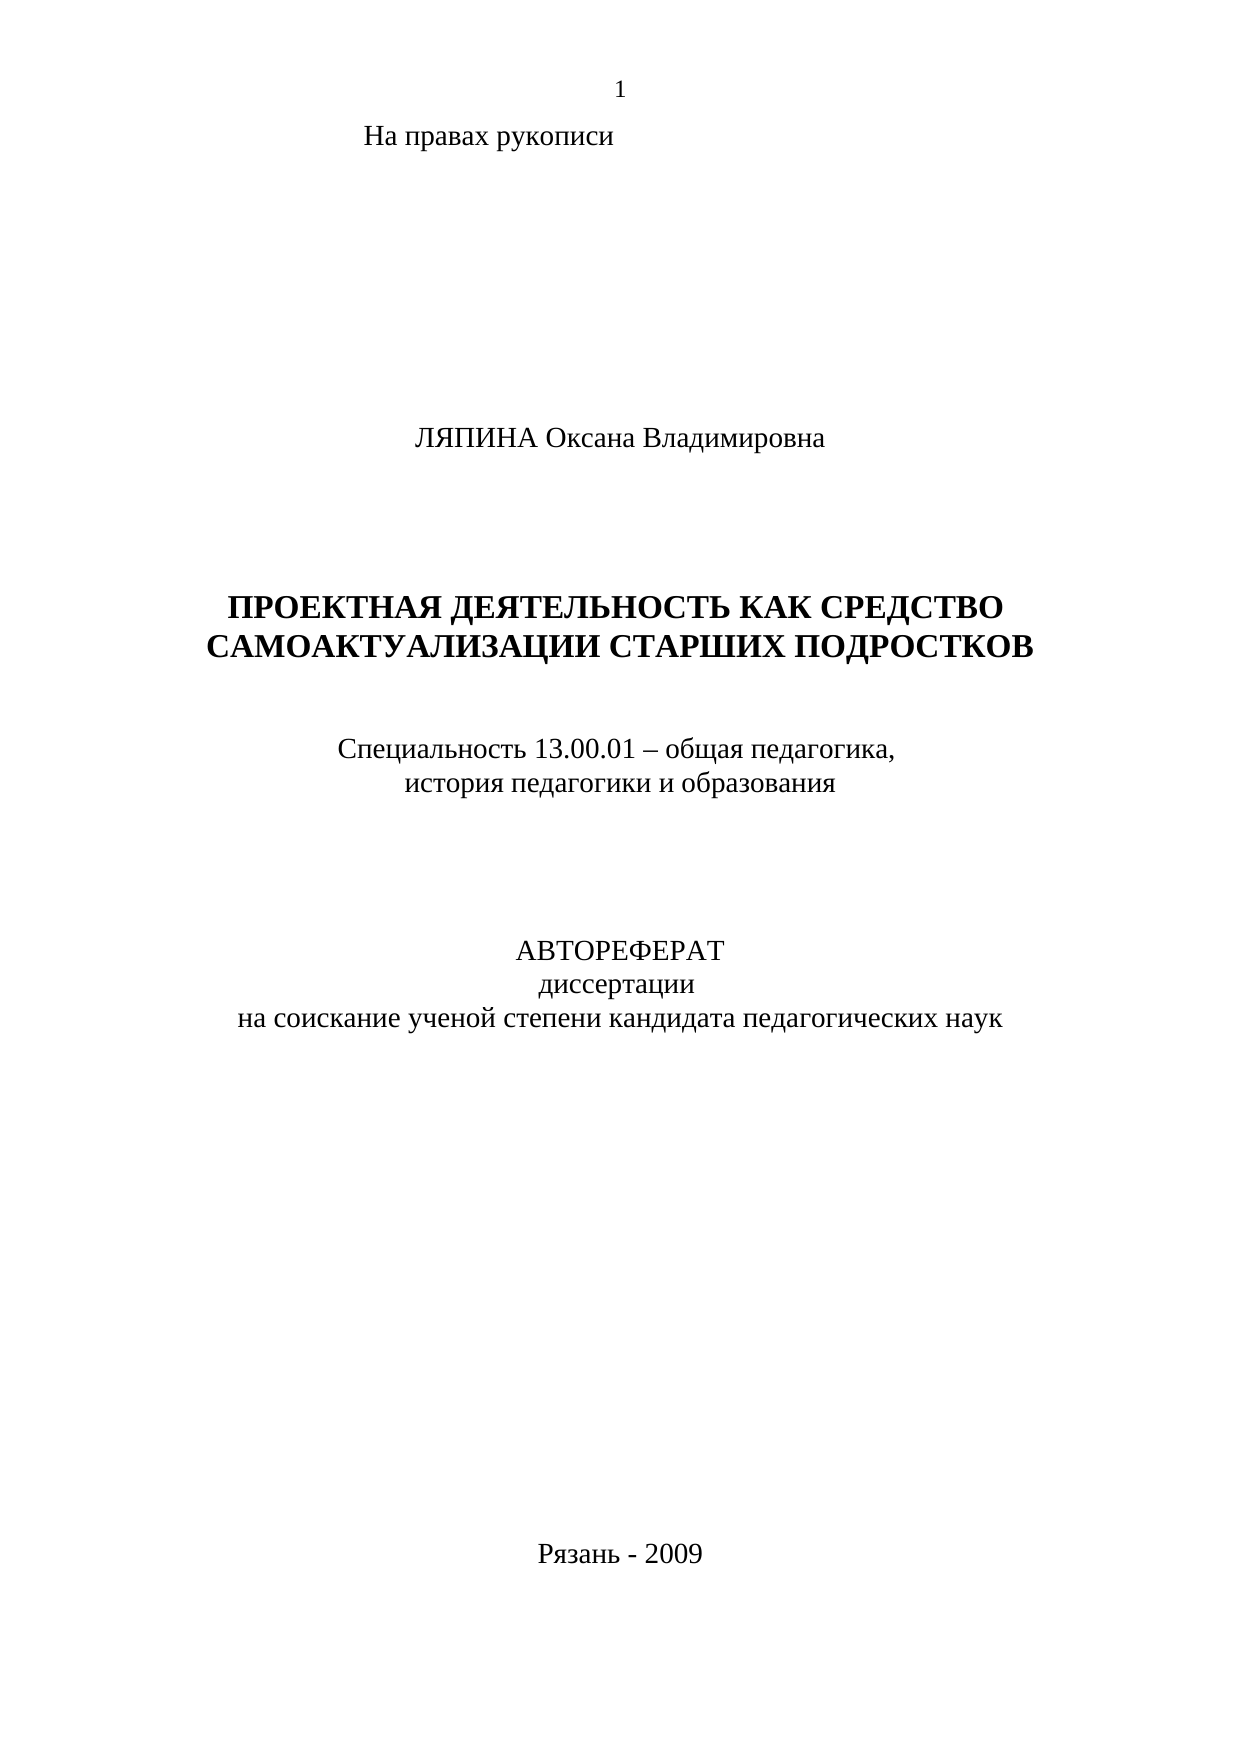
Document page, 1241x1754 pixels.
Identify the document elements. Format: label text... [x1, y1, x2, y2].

text Рязань - 2009 [118, 1536, 1122, 1570]
text диссертации [118, 966, 1122, 1000]
text Специальность 13.00.01 – общая педагогика, [118, 731, 1122, 765]
text На правах рукописи [118, 118, 1122, 152]
text на соискание ученой степени кандидата педагогических наук [118, 1000, 1122, 1033]
text АВТОРЕФЕРАТ [118, 933, 1122, 966]
text ЛЯПИНА Оксана Владимировна [118, 420, 1122, 453]
text САМОАКТУАЛИЗАЦИИ СТАРШИХ ПОДРОСТКОВ [118, 626, 1122, 664]
text ПРОЕКТНАЯ ДЕЯТЕЛЬНОСТЬ КАК СРЕДСТВО [118, 588, 1122, 626]
text история педагогики и образования [118, 765, 1122, 798]
